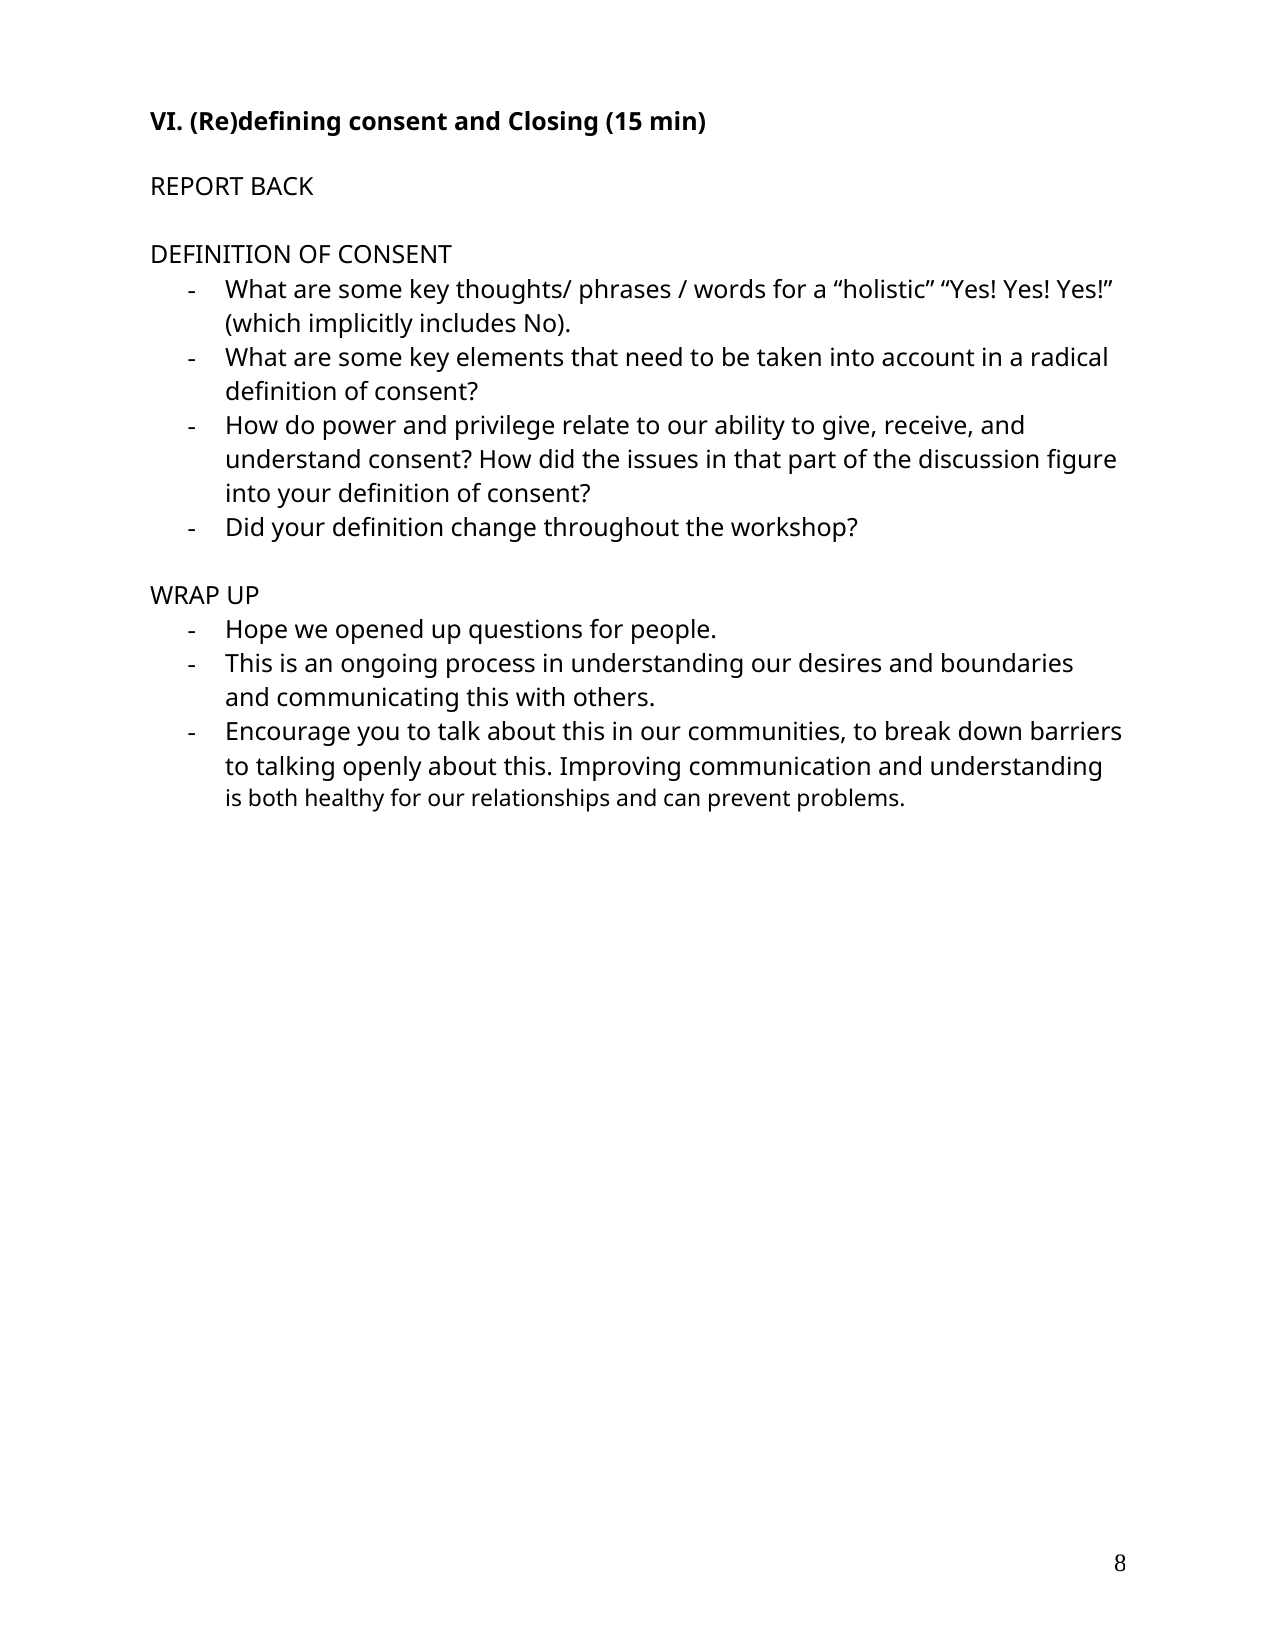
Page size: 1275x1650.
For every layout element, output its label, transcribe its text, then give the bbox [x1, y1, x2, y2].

text DEFINITION OF CONSENT [150, 237, 1125, 271]
list What are some key thoughts/ phrases / words for a “holistic” “Yes! Yes! Yes!” (which implicitly includes No). [187, 271, 1125, 339]
list Encourage you to talk about this in our communities, to break down barriers to talking openly about this. Improving communication and understanding is both healthy for our relationships and can prevent problems. [187, 714, 1125, 813]
list Hope we opened up questions for people. [187, 612, 1125, 646]
list Did your definition change throughout the workshop? [187, 510, 1125, 544]
text REPORT BACK [150, 169, 1125, 203]
list How do power and privilege relate to our ability to give, receive, and understand consent? How did the issues in that part of the discussion figure into your definition of consent? [187, 407, 1125, 510]
list This is an ongoing process in understanding our desires and boundaries and communicating this with others. [187, 646, 1125, 714]
subtitle VI. (Re)defining consent and Closing (15 min) [150, 104, 1125, 138]
list What are some key elements that need to be taken into account in a radical definition of consent? [187, 339, 1125, 407]
text WRAP UP [150, 578, 1125, 612]
